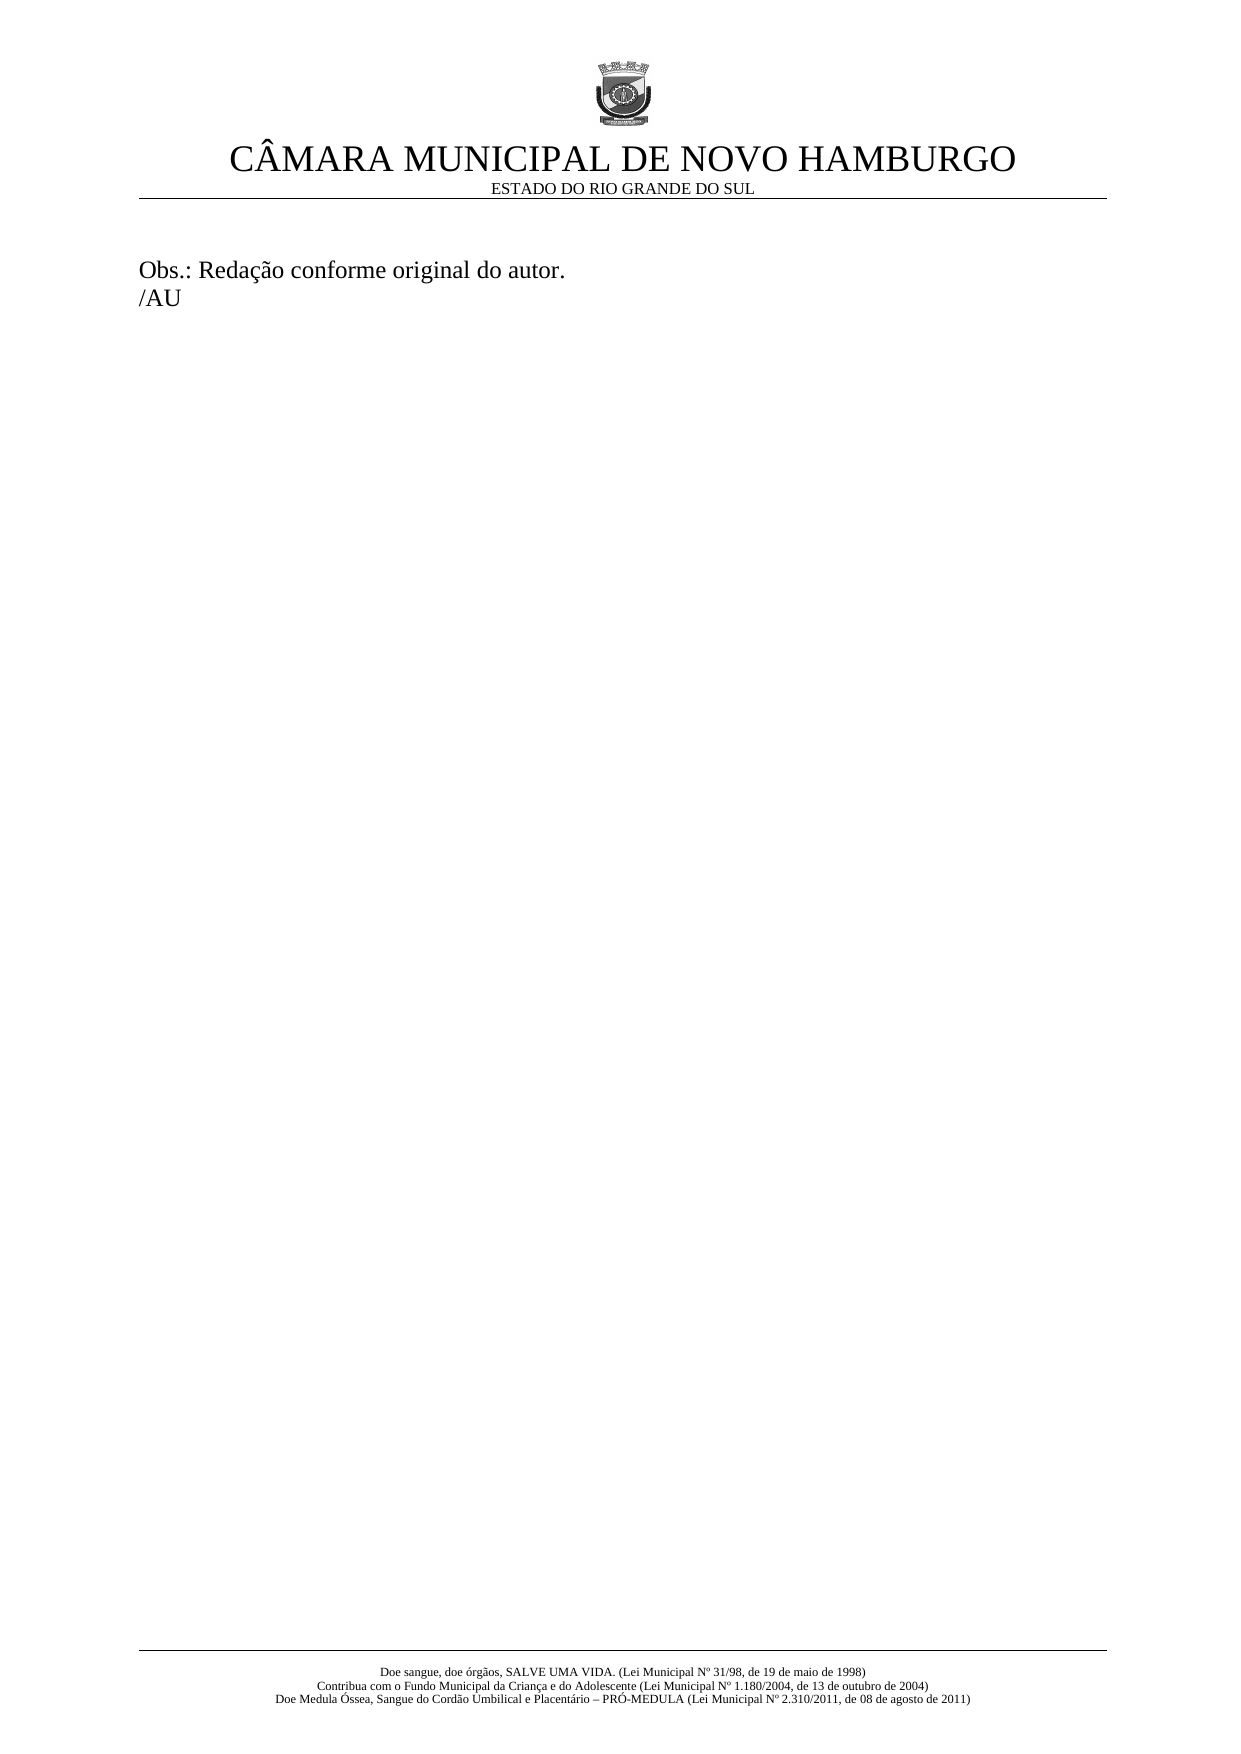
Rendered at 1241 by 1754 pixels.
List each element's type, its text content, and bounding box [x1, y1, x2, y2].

text /AU [138, 284, 1107, 311]
text Obs.: Redação conforme original do autor. [138, 256, 1107, 284]
